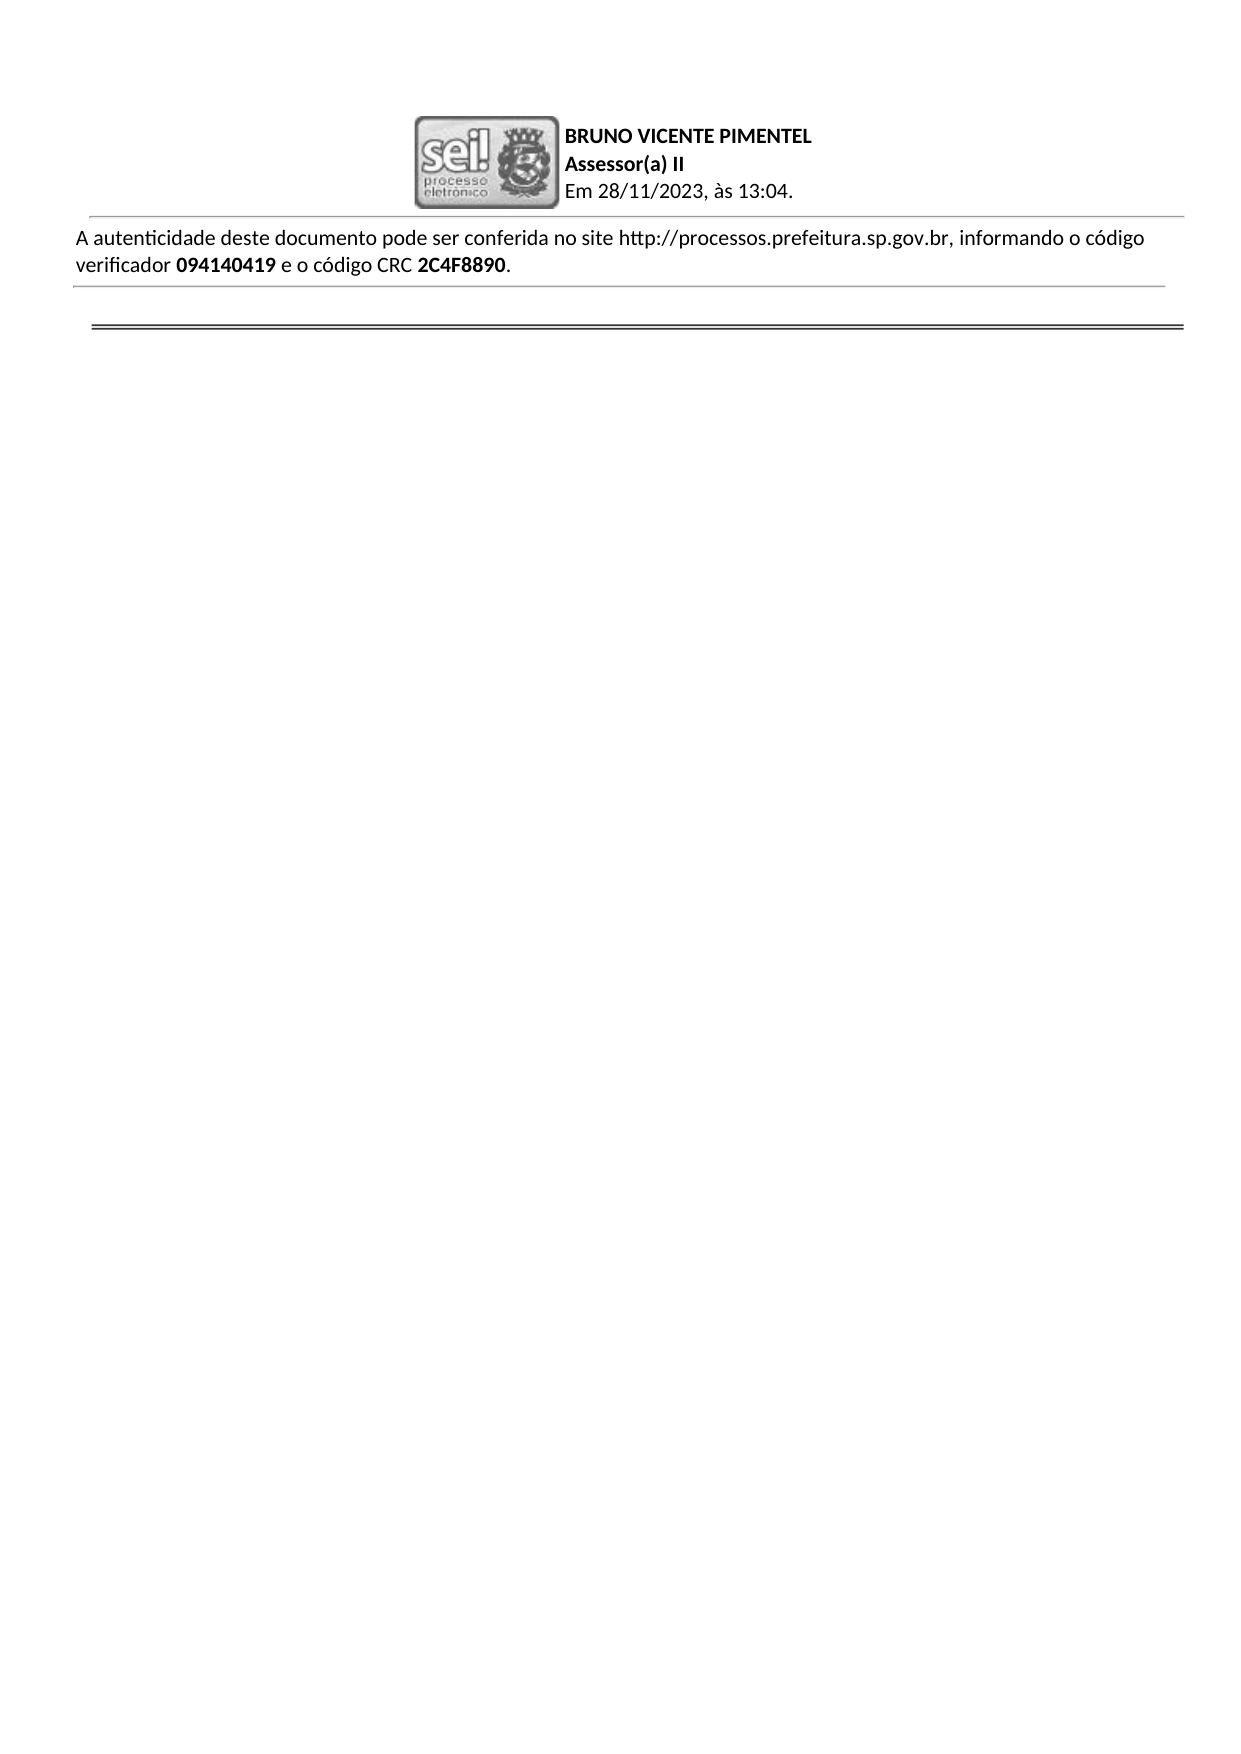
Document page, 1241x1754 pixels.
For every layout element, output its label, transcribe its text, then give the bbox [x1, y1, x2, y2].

text Assessor(a) II [564, 150, 1188, 176]
text Em 28/11/2023, às 13:04. [564, 177, 1188, 204]
picture [414, 116, 560, 209]
text A autenticidade deste documento pode ser conferida no site http://processos.prefeitura.sp.gov.br, informando o código verificador 094140419 e o código CRC 2C4F8890. [76, 209, 1159, 278]
text BRUNO VICENTE PIMENTEL [564, 122, 1188, 149]
